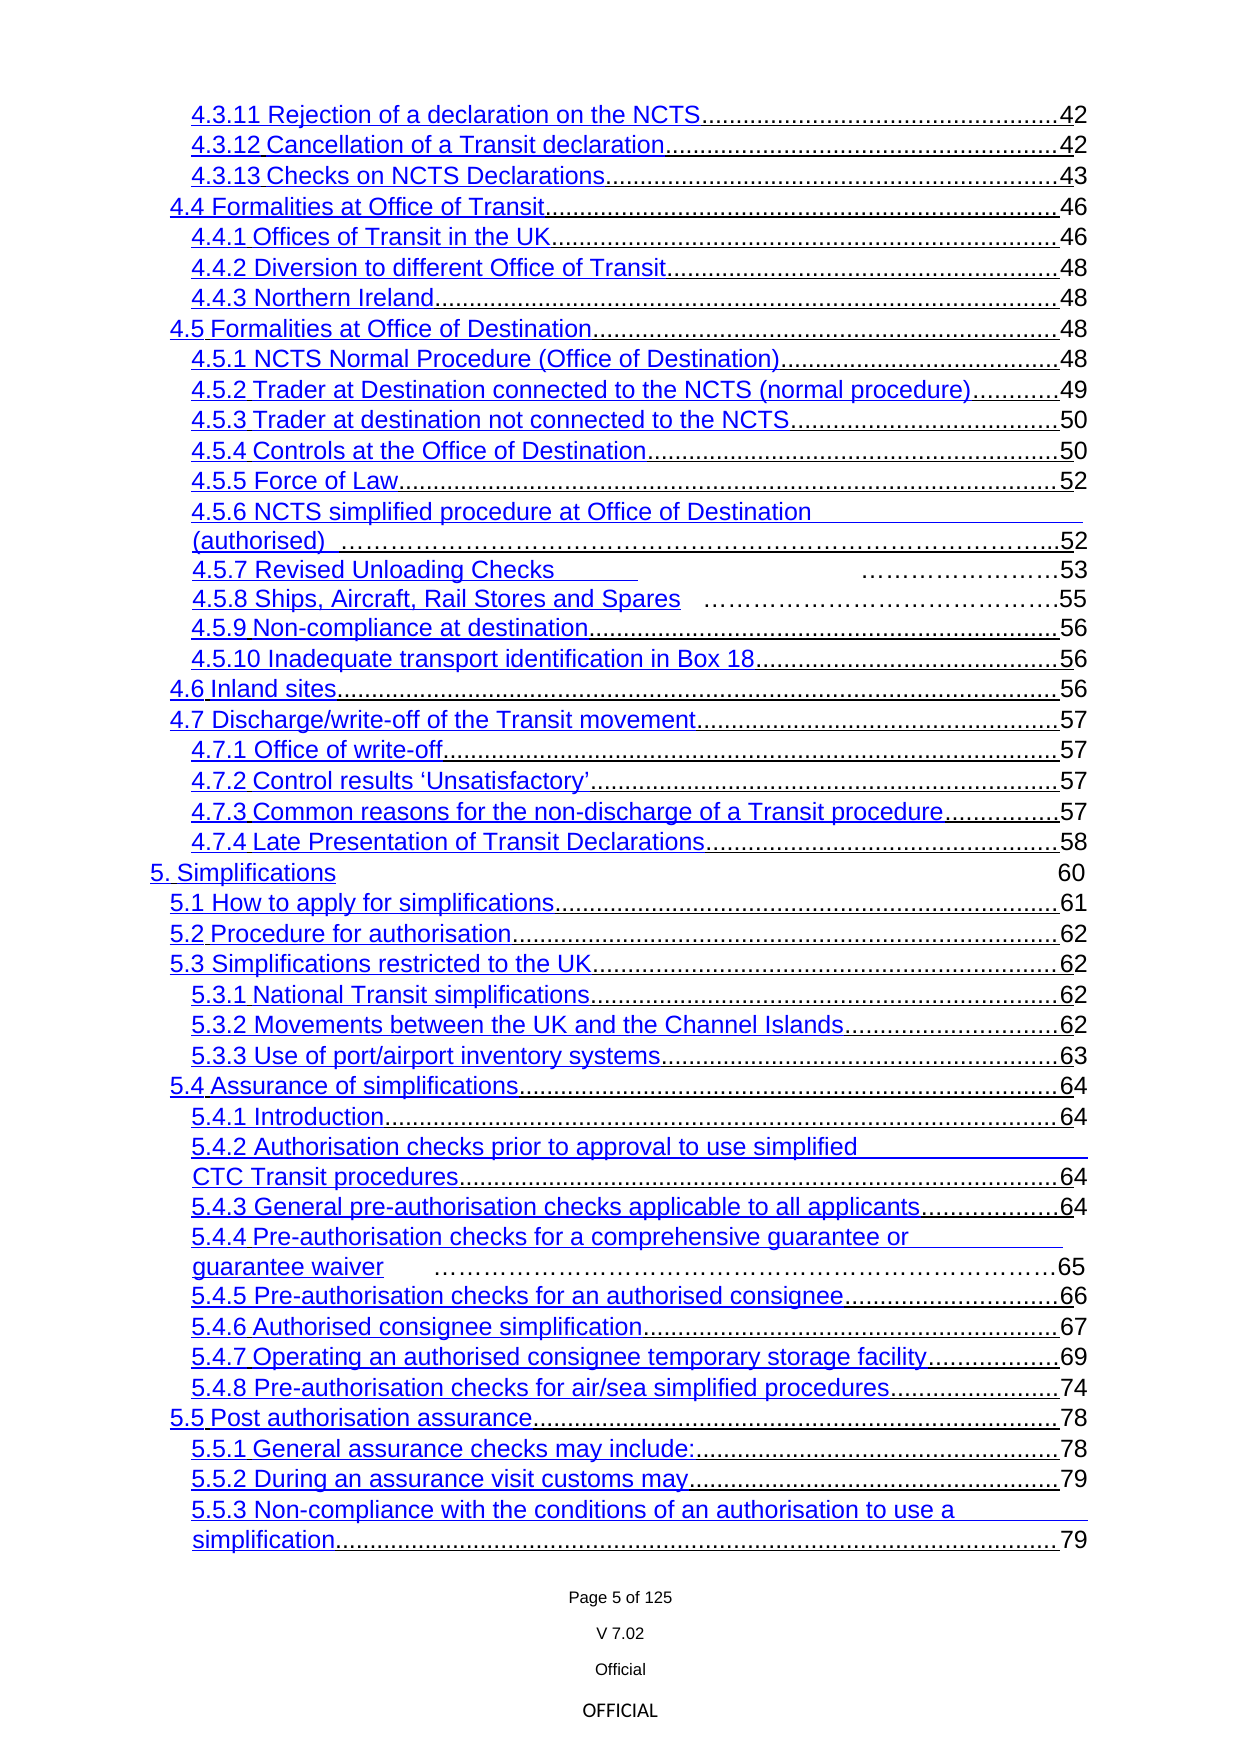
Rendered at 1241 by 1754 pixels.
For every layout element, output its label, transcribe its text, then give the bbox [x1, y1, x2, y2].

text 5.4 Assurance of simplifications 64 [169, 1070, 1089, 1101]
text 5.1 How to apply for simplifications 61 [169, 887, 1089, 918]
text 5.3.3 Use of port/airport inventory systems 63 [191, 1040, 1089, 1070]
text 4.7.1 Office of write-off 57 [191, 735, 1089, 765]
text 4.3.13 Checks on NCTS Declarations 43 [191, 160, 1089, 191]
text 4.5.6 NCTS simplified procedure at Office of Destination (authorised) …………………………………………………………………………...52 4.5.7 Revised Unloading Checks ……………………53 4.5.8 Ships, Aircraft, Rail Stores and Spares …………………………………….55 [191, 496, 1089, 613]
text 4.6 Inland sites 56 [169, 674, 1089, 704]
text 4.5.9 Non-compliance at destination 56 [191, 613, 1089, 643]
text 4.4.3 Northern Ireland 48 [191, 282, 1089, 313]
text 4.7.4 Late Presentation of Transit Declarations 58 [191, 826, 1089, 857]
text 5.5 Post authorisation assurance 78 [169, 1403, 1089, 1433]
text 4.3.11 Rejection of a declaration on the NCTS 42 [191, 99, 1089, 129]
text 4.7.2 Control results ‘Unsatisfactory’ 57 [191, 765, 1089, 796]
text 5.3.1 National Transit simplifications 62 [191, 979, 1089, 1009]
text 4.7 Discharge/write-off of the Transit movement 57 [169, 704, 1089, 735]
text 5.4.1 Introduction 64 [191, 1101, 1089, 1131]
text 4.5.4 Controls at the Office of Destination 50 [191, 435, 1089, 465]
text 4.3.12 Cancellation of a Transit declaration 42 [191, 129, 1089, 160]
text 5.4.7 Operating an authorised consignee temporary storage facility 69 [191, 1342, 1089, 1372]
text 5.5.2 During an assurance visit customs may 79 [191, 1464, 1089, 1494]
text 4.4.2 Diversion to different Office of Transit 48 [191, 252, 1089, 282]
text 5.3.2 Movements between the UK and the Channel Islands 62 [191, 1009, 1089, 1040]
text 4.7.3 Common reasons for the non-discharge of a Transit procedure 57 [191, 796, 1089, 826]
text 4.5.2 Trader at Destination connected to the NCTS (normal procedure) 49 [191, 374, 1089, 404]
text 4.5 Formalities at Office of Destination 48 [169, 313, 1089, 343]
text 5.4.6 Authorised consignee simplification 67 [191, 1311, 1089, 1342]
text 5.2 Procedure for authorisation 62 [169, 918, 1089, 948]
text 5.3 Simplifications restricted to the UK 62 [169, 948, 1089, 979]
text 5.4.8 Pre-authorisation checks for air/sea simplified procedures 74 [191, 1372, 1089, 1403]
text 4.5.5 Force of Law 52 [191, 465, 1089, 496]
text 5.4.4 Pre-authorisation checks for a comprehensive guarantee or guarantee waiver …………………………………………………………………65 [191, 1221, 1089, 1281]
text 4.4.1 Offices of Transit in the UK 46 [191, 221, 1089, 252]
text 4.4 Formalities at Office of Transit 46 [169, 191, 1089, 221]
text 5.5.1 General assurance checks may include: 78 [191, 1433, 1089, 1464]
text 4.5.10 Inadequate transport identification in Box 18 56 [191, 643, 1089, 674]
text 5. Simplifications 60 [150, 857, 1089, 887]
text 5.4.5 Pre-authorisation checks for an authorised consignee 66 [191, 1281, 1089, 1311]
text 5.4.2 Authorisation checks prior to approval to use simplified CTC Transit procedures 64 [191, 1131, 1089, 1191]
text 5.5.3 Non-compliance with the conditions of an authorisation to use a simplification 79 [191, 1494, 1089, 1553]
text 4.5.3 Trader at destination not connected to the NCTS 50 [191, 404, 1089, 435]
text 5.4.3 General pre-authorisation checks applicable to all applicants 64 [191, 1191, 1089, 1221]
text 4.5.1 NCTS Normal Procedure (Office of Destination) 48 [191, 343, 1089, 374]
